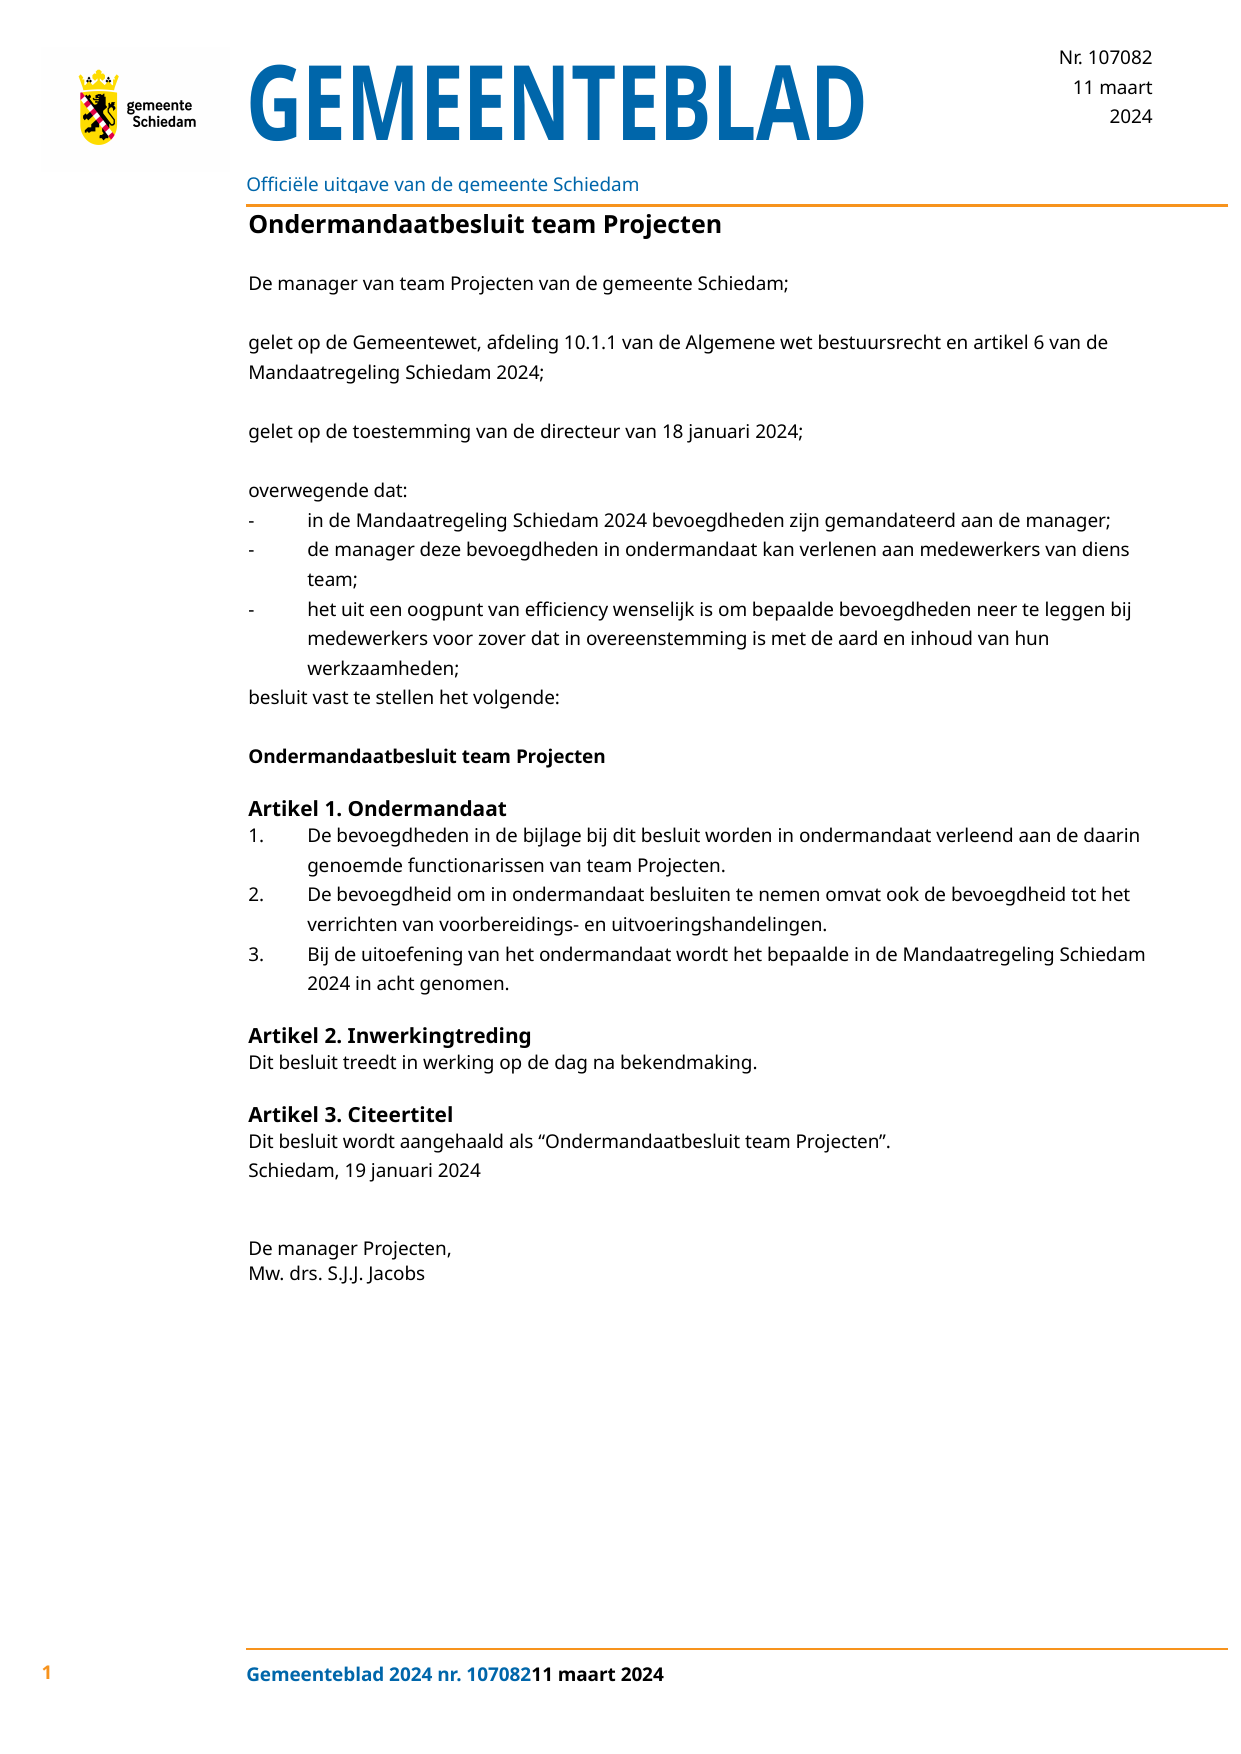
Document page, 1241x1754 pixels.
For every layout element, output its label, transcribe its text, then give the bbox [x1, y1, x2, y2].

text overwegende dat: [248, 477, 1152, 503]
text Mw. drs. S.J.J. Jacobs [248, 1261, 1152, 1286]
text Artikel 3. Citeertitel [248, 1100, 1152, 1128]
text De manager van team Projecten van de gemeente Schiedam; [248, 270, 1152, 296]
list het uit een oogpunt van efficiency wenselijk is om bepaalde bevoegdheden neer te leggen bij medewerkers voor zover dat in overeenstemming is met de aard en inhoud van hun werkzaamheden; [248, 596, 1152, 681]
text Ondermandaatbesluit team Projecten [248, 744, 1152, 769]
list De bevoegdheid om in ondermandaat besluiten te nemen omvat ook de bevoegdheid tot het verrichten van voorbereidings- en uitvoeringshandelingen. [248, 882, 1152, 937]
list de manager deze bevoegdheden in ondermandaat kan verlenen aan medewerkers van diens team; [248, 537, 1152, 592]
text Artikel 2. Inwerkingtreding [248, 1021, 1152, 1049]
picture [41, 47, 231, 172]
text Ondermandaatbesluit team Projecten [248, 207, 1152, 241]
list De bevoegdheden in de bijlage bij dit besluit worden in ondermandaat verleend aan de daarin genoemde functionarissen van team Projecten. [248, 822, 1152, 878]
list Bij de uitoefening van het ondermandaat wordt het bepaalde in de Mandaatregeling Schiedam 2024 in acht genomen. [248, 941, 1152, 996]
text gelet op de Gemeentewet, afdeling 10.1.1 van de Algemene wet bestuursrecht en artikel 6 van de Mandaatregeling Schiedam 2024; [248, 329, 1152, 385]
text Dit besluit wordt aangehaald als “Ondermandaatbesluit team Projecten”. [248, 1128, 1152, 1154]
text De manager Projecten, [248, 1235, 1152, 1261]
text Dit besluit treedt in werking op de dag na bekendmaking. [248, 1049, 1152, 1075]
text gelet op de toestemming van de directeur van 18 januari 2024; [248, 418, 1152, 444]
text besluit vast te stellen het volgende: [248, 684, 1152, 710]
text Artikel 1. Ondermandaat [248, 794, 1152, 822]
text Schiedam, 19 januari 2024 [248, 1158, 1152, 1183]
list in de Mandaatregeling Schiedam 2024 bevoegdheden zijn gemandateerd aan de manager; [248, 507, 1152, 533]
